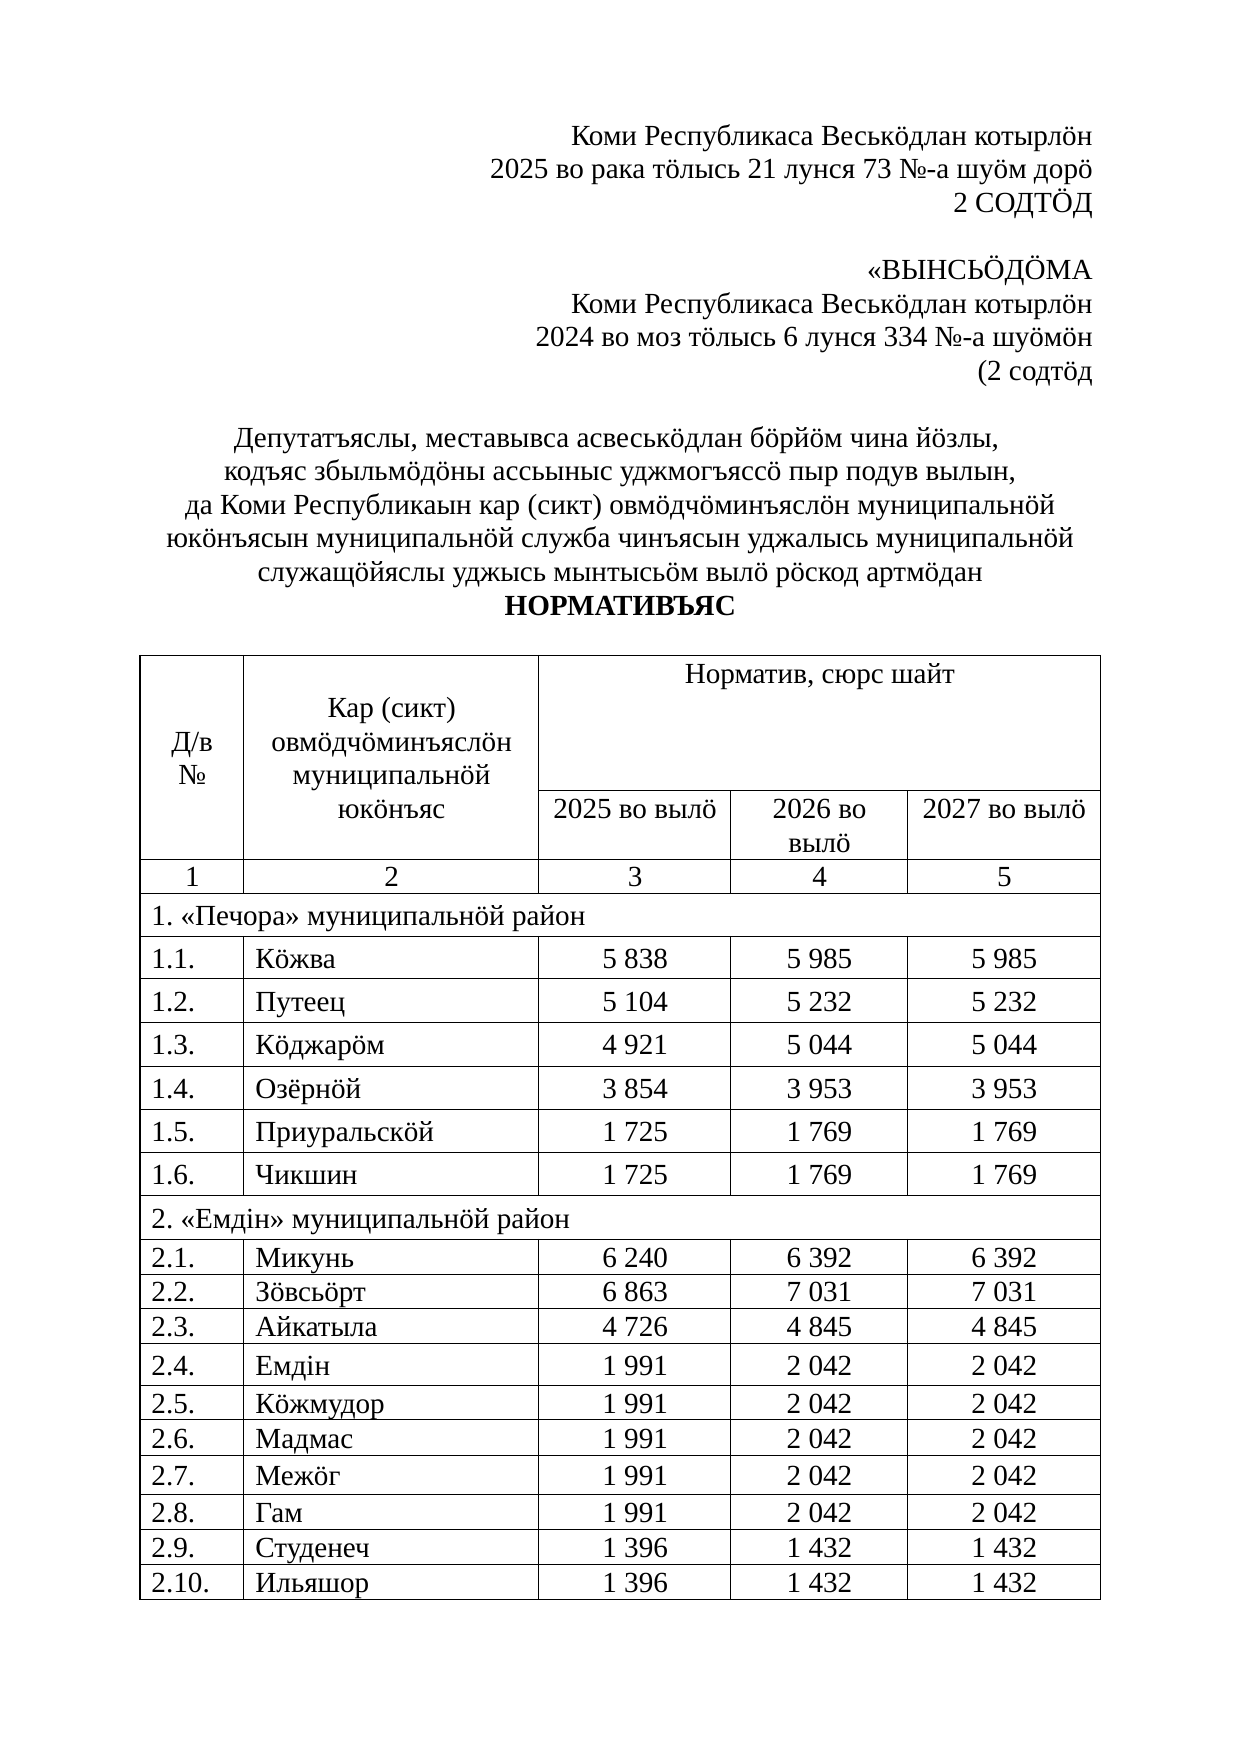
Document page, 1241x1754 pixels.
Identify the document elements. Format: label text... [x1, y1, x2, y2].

text НОРМАТИВЪЯС [148, 588, 1092, 621]
table_cell 1 725 [539, 1110, 730, 1152]
table_cell 1.3. [141, 1023, 243, 1066]
table_cell 6 863 [539, 1275, 730, 1308]
table_cell 3 953 [731, 1067, 907, 1109]
table_cell 1 769 [908, 1153, 1100, 1195]
table_cell 2 [244, 860, 538, 893]
table_cell Озёрнӧй [244, 1067, 538, 1109]
table_cell 2027 во вылӧ [908, 791, 1100, 858]
table_cell 6 392 [731, 1240, 907, 1273]
table_cell 3 [539, 860, 730, 893]
table_cell 2.7. [141, 1456, 243, 1494]
table_cell 2.1. [141, 1240, 243, 1273]
table_cell 2.3. [141, 1309, 243, 1343]
table_cell 5 232 [731, 979, 907, 1022]
table_cell 5 232 [908, 979, 1100, 1022]
table_cell Приуральскӧй [244, 1110, 538, 1152]
table_cell 2.2. [141, 1275, 243, 1308]
table_cell 1 769 [731, 1110, 907, 1152]
table_cell 2 042 [731, 1344, 907, 1385]
table_cell 7 031 [908, 1275, 1100, 1308]
table_cell 1 991 [539, 1386, 730, 1419]
table_cell 1.5. [141, 1110, 243, 1152]
table_cell Емдін [244, 1344, 538, 1385]
table_cell 3 854 [539, 1067, 730, 1109]
table_cell 1.1. [141, 937, 243, 978]
table_cell 4 845 [731, 1309, 907, 1343]
table_cell Кӧджарӧм [244, 1023, 538, 1066]
table_cell Кӧжва [244, 937, 538, 978]
table_cell 4 726 [539, 1309, 730, 1343]
table_cell 2.5. [141, 1386, 243, 1419]
table_cell 1 432 [731, 1565, 907, 1599]
table_cell Айкатыла [244, 1309, 538, 1343]
table_cell 2.6. [141, 1420, 243, 1455]
table_cell 6 240 [539, 1240, 730, 1273]
table_cell 1 769 [731, 1153, 907, 1195]
table_cell 2.9. [141, 1530, 243, 1564]
table_cell 2.8. [141, 1495, 243, 1528]
table_cell 6 392 [908, 1240, 1100, 1273]
table_cell 4 921 [539, 1023, 730, 1066]
table_cell 5 838 [539, 937, 730, 978]
table_cell Кӧжмудор [244, 1386, 538, 1419]
table_cell 1 396 [539, 1530, 730, 1564]
table_cell 1 991 [539, 1344, 730, 1385]
text «ВЫНСЬӦДӦМА [222, 252, 1092, 286]
text да Коми Республикаын кар (сикт) овмӧдчӧминъяслӧн муниципальнӧй юкӧнъясын муниципальнӧй служба чинъясын уджалысь муниципальнӧй служащӧйяслы уджысь мынтысьӧм вылӧ рӧскод артмӧдан [148, 487, 1092, 588]
table_cell 1 769 [908, 1110, 1100, 1152]
table_cell 2 042 [731, 1495, 907, 1528]
table_cell 2.10. [141, 1565, 243, 1599]
table_cell 1.2. [141, 979, 243, 1022]
table_cell 1 [141, 860, 243, 893]
table_cell 2 042 [908, 1456, 1100, 1494]
subtitle (2 содтӧд [222, 353, 1092, 386]
table_cell 1 432 [731, 1530, 907, 1564]
table_cell 2 042 [908, 1344, 1100, 1385]
table_cell Мадмас [244, 1420, 538, 1455]
table_cell 1 991 [539, 1495, 730, 1528]
text Коми Республикаса Веськӧдлан котырлӧн [148, 118, 1092, 152]
table_cell Ильяшор [244, 1565, 538, 1599]
table_cell 5 104 [539, 979, 730, 1022]
table_cell 2 042 [908, 1420, 1100, 1455]
text кодъяс збыльмӧдӧны ассьыныс уджмогъяссӧ пыр подув вылын, [148, 453, 1092, 487]
table_cell Зӧвсьӧрт [244, 1275, 538, 1308]
table_cell 3 953 [908, 1067, 1100, 1109]
table_cell 1 432 [908, 1530, 1100, 1564]
table_cell Студенеч [244, 1530, 538, 1564]
table_cell 5 044 [908, 1023, 1100, 1066]
table_cell 2.4. [141, 1344, 243, 1385]
table_cell 2025 во вылӧ [539, 791, 730, 858]
table_cell 1 432 [908, 1565, 1100, 1599]
table_header Кар (сикт) овмӧдчӧминъяслӧн муниципальнӧй юкӧнъяс [244, 656, 538, 858]
table_cell 5 985 [908, 937, 1100, 978]
table_cell 1 396 [539, 1565, 730, 1599]
table_cell 1 725 [539, 1153, 730, 1195]
table_cell 2 042 [731, 1386, 907, 1419]
table_cell Гам [244, 1495, 538, 1528]
table_cell 2. «Емдін» муниципальнӧй район [141, 1196, 1100, 1239]
text Депутатъяслы, меставывса асвеськӧдлан бӧрйӧм чина йӧзлы, [148, 420, 1092, 453]
table_cell 4 [731, 860, 907, 893]
text Коми Республикаса Веськӧдлан котырлӧн [222, 286, 1092, 319]
text 2024 во моз тӧлысь 6 лунся 334 №-а шуӧмӧн [222, 319, 1092, 353]
table_cell 2 042 [731, 1456, 907, 1494]
table_cell 1 991 [539, 1420, 730, 1455]
text 2025 во рака тӧлысь 21 лунся 73 №-а шуӧм дорӧ [148, 152, 1092, 185]
table_cell 1. «Печора» муниципальнӧй район [141, 894, 1100, 936]
table_cell Межӧг [244, 1456, 538, 1494]
table_cell 5 [908, 860, 1100, 893]
table_cell 5 985 [731, 937, 907, 978]
table_cell 2 042 [908, 1386, 1100, 1419]
table_cell 4 845 [908, 1309, 1100, 1343]
table_header Д/в № [141, 656, 243, 858]
table_cell 1.4. [141, 1067, 243, 1109]
table_cell 7 031 [731, 1275, 907, 1308]
table_header Норматив, сюрс шайт [539, 656, 1100, 790]
table_cell Чикшин [244, 1153, 538, 1195]
table_cell 1 991 [539, 1456, 730, 1494]
subtitle 2 СОДТӦД [148, 185, 1092, 219]
table_cell 2026 во вылӧ [731, 791, 907, 858]
table_cell Путеец [244, 979, 538, 1022]
table_cell 2 042 [908, 1495, 1100, 1528]
table_cell 1.6. [141, 1153, 243, 1195]
table_cell 5 044 [731, 1023, 907, 1066]
table_cell 2 042 [731, 1420, 907, 1455]
table_cell Микунь [244, 1240, 538, 1273]
